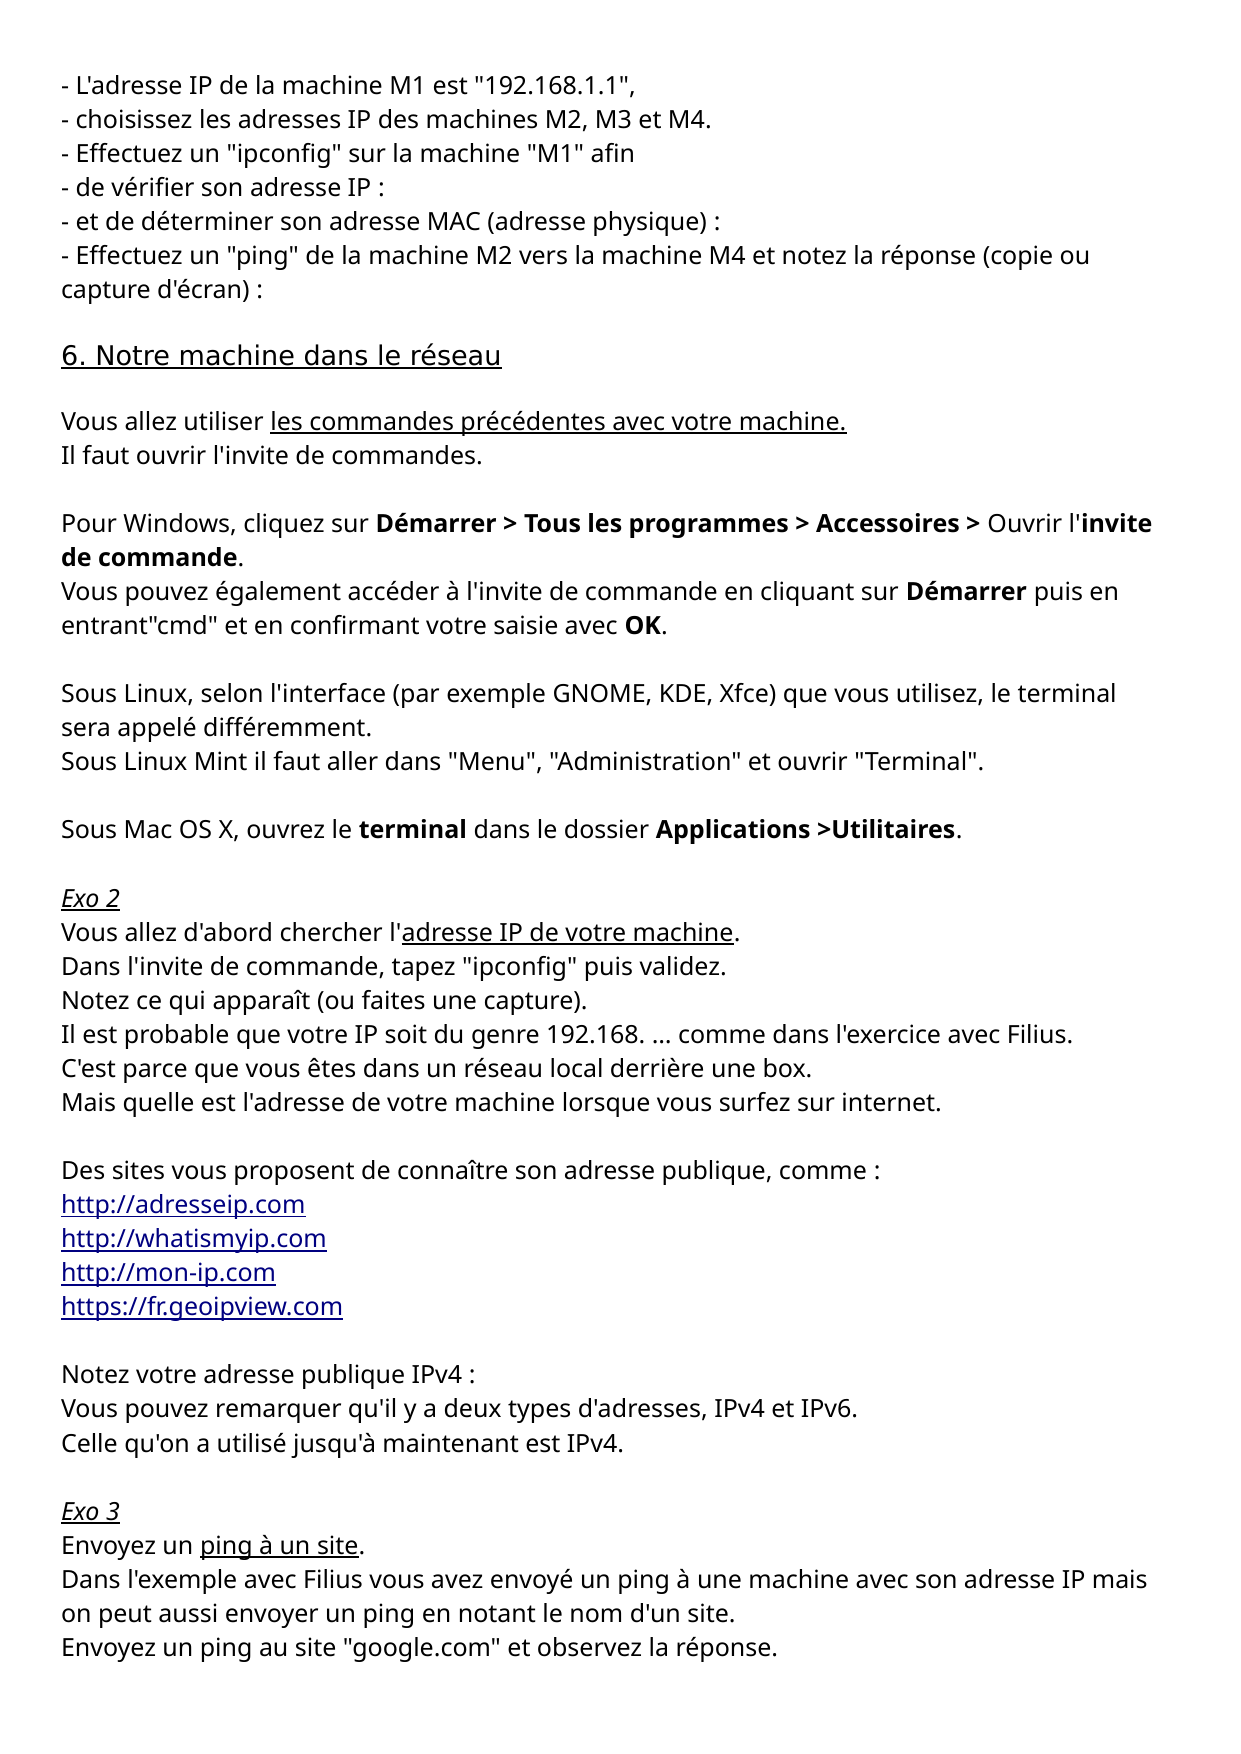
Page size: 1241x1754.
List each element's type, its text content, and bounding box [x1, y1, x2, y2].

text https://fr.geoipview.com [61, 1289, 1170, 1323]
text Vous allez d'abord chercher l'adresse IP de votre machine. [61, 914, 1170, 948]
text Envoyez un ping au site "google.com" et observez la réponse. [61, 1629, 1170, 1664]
text Exo 3 [61, 1493, 1170, 1527]
text Vous pouvez également accéder à l'invite de commande en cliquant sur Démarrer puis en entrant"cmd" et en confirmant votre saisie avec OK. [61, 574, 1170, 642]
text - Effectuez un "ping" de la machine M2 vers la machine M4 et notez la réponse (copie ou capture d'écran) : [61, 238, 1170, 306]
text - de vérifier son adresse IP : [61, 170, 1170, 204]
text - et de déterminer son adresse MAC (adresse physique) : [61, 204, 1170, 238]
text Il faut ouvrir l'invite de commandes. [61, 437, 1170, 471]
text Sous Linux, selon l'interface (par exemple GNOME, KDE, Xfce) que vous utilisez, le terminal sera appelé différemment. [61, 676, 1170, 744]
text 6. Notre machine dans le réseau [61, 340, 1170, 372]
text - Effectuez un "ipconfig" sur la machine "M1" afin [61, 136, 1170, 170]
text Notez ce qui apparaît (ou faites une capture). [61, 982, 1170, 1016]
text Dans l'exemple avec Filius vous avez envoyé un ping à une machine avec son adresse IP mais on peut aussi envoyer un ping en notant le nom d'un site. [61, 1561, 1170, 1629]
text Notez votre adresse publique IPv4 : [61, 1357, 1170, 1391]
text Dans l'invite de commande, tapez "ipconfig" puis validez. [61, 948, 1170, 982]
text http://adresseip.com [61, 1187, 1170, 1221]
text Pour Windows, cliquez sur Démarrer > Tous les programmes > Accessoires > Ouvrir l'invite de commande. [61, 506, 1170, 574]
text C'est parce que vous êtes dans un réseau local derrière une box. [61, 1051, 1170, 1084]
text http://mon-ip.com [61, 1255, 1170, 1289]
text - L'adresse IP de la machine M1 est "192.168.1.1", [61, 68, 1170, 102]
text Sous Mac OS X, ouvrez le terminal dans le dossier Applications >Utilitaires. [61, 812, 1170, 846]
text Sous Linux Mint il faut aller dans "Menu", "Administration" et ouvrir "Terminal". [61, 744, 1170, 778]
text Envoyez un ping à un site. [61, 1527, 1170, 1561]
text http://whatismyip.com [61, 1221, 1170, 1255]
text Vous allez utiliser les commandes précédentes avec votre machine. [61, 403, 1170, 437]
text Celle qu'on a utilisé jusqu'à maintenant est IPv4. [61, 1425, 1170, 1459]
text Des sites vous proposent de connaître son adresse publique, comme : [61, 1153, 1170, 1187]
text Vous pouvez remarquer qu'il y a deux types d'adresses, IPv4 et IPv6. [61, 1391, 1170, 1425]
text - choisissez les adresses IP des machines M2, M3 et M4. [61, 102, 1170, 136]
text Exo 2 [61, 880, 1170, 914]
text Mais quelle est l'adresse de votre machine lorsque vous surfez sur internet. [61, 1084, 1170, 1119]
text Il est probable que votre IP soit du genre 192.168. … comme dans l'exercice avec Filius. [61, 1016, 1170, 1051]
